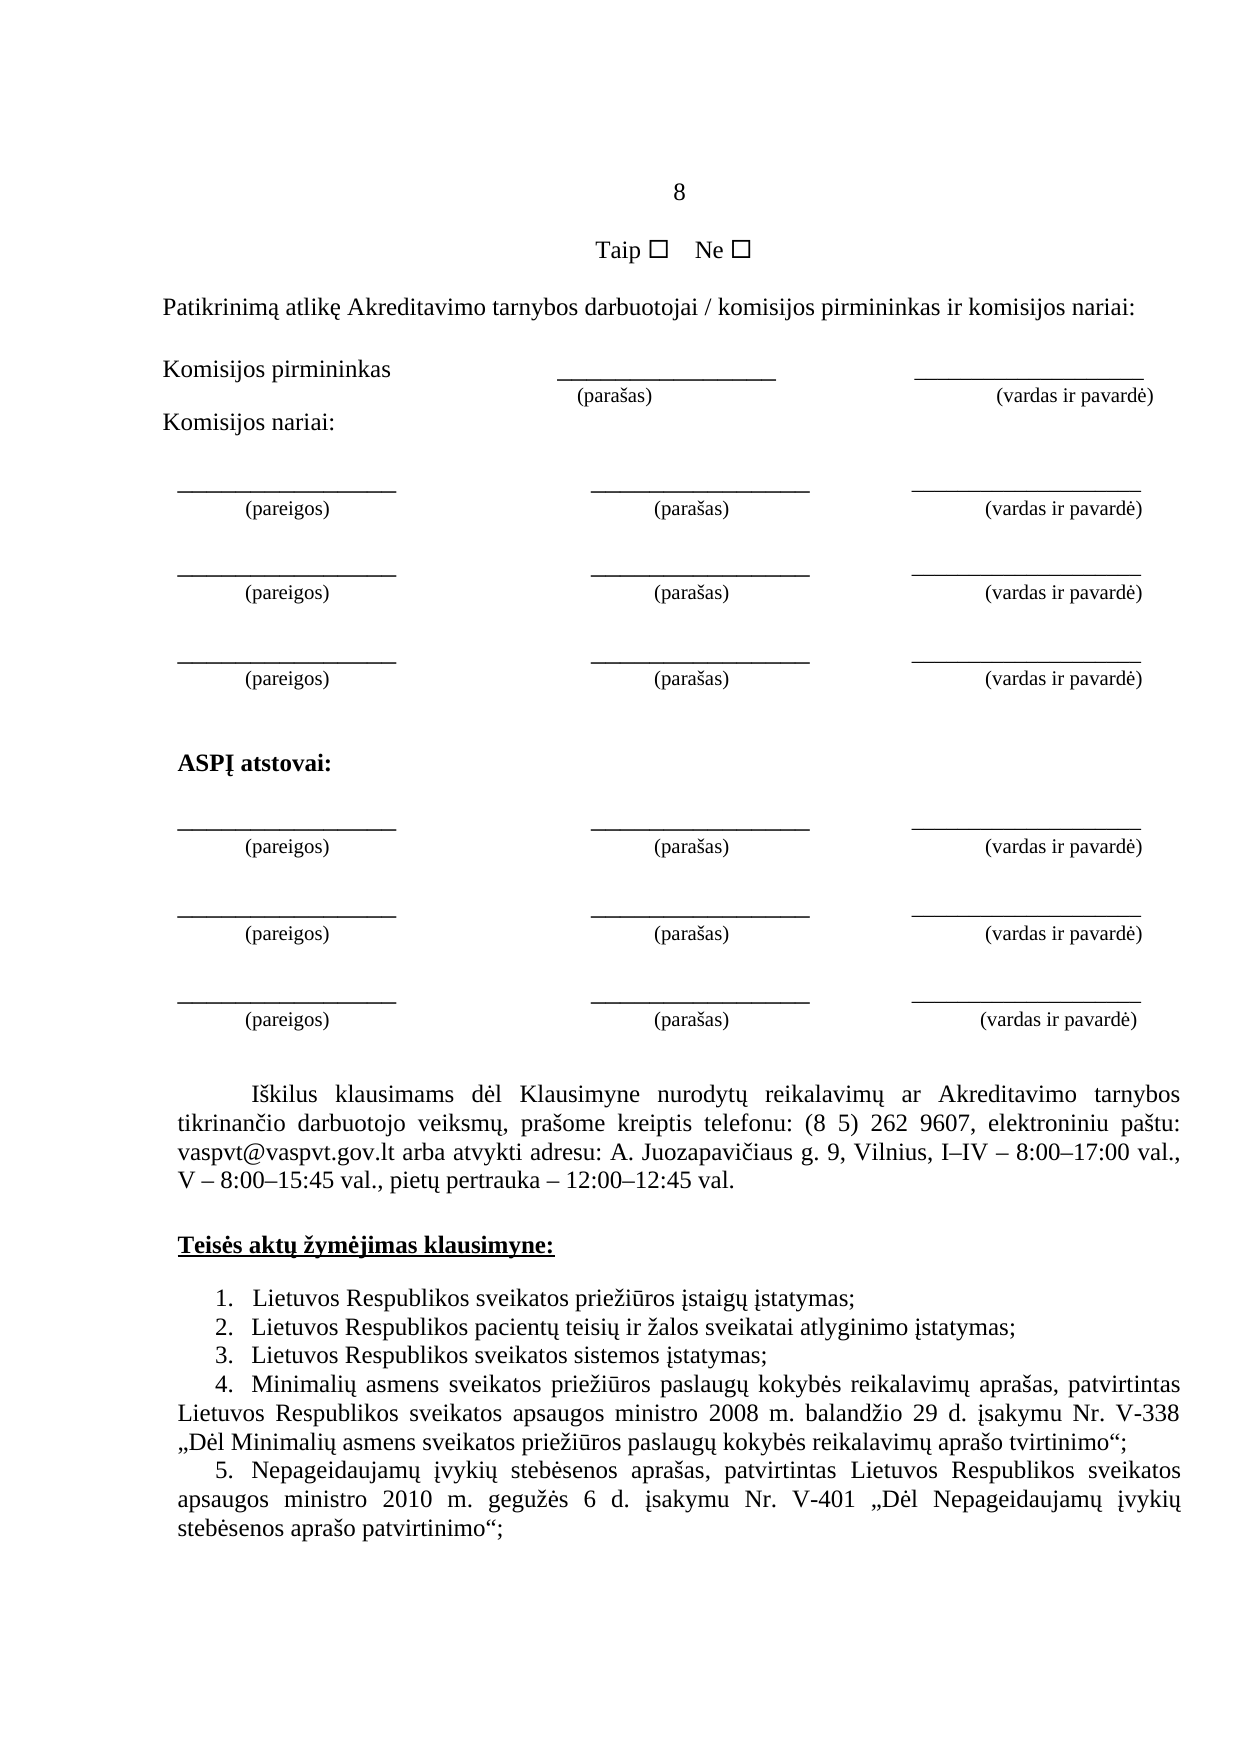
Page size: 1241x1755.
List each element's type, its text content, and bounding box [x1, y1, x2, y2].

text Patikrinimą atlikę Akreditavimo tarnybos darbuotojai / komisijos pirmininkas ir komisijos nariai: [162, 292, 1181, 321]
text Teisės aktų žymėjimas klausimyne: [177, 1230, 1181, 1259]
text Iškilus klausimams dėl Klausimyne nurodytų reikalavimų ar Akreditavimo tarnybos tikrinančio darbuotojo veiksmų, prašome kreiptis telefonu: (8 5) 262 9607, elektroniniu paštu: vaspvt@vaspvt.gov.lt arba atvykti adresu: A. Juozapavičiaus g. 9, Vilnius, I–IV – 8:00–17:00 val., V – 8:00–15:45 val., pietų pertrauka – 12:00–12:45 val. [177, 1079, 1181, 1194]
text (pareigos) (parašas) (vardas ir pavardė) [177, 580, 1181, 604]
text 5. Nepageidaujamų įvykių stebėsenos aprašas, patvirtintas Lietuvos Respublikos sveikatos apsaugos ministro 2010 m. gegužės 6 d. įsakymu Nr. V-401 „Dėl Nepageidaujamų įvykių stebėsenos aprašo patvirtinimo“; [177, 1455, 1181, 1542]
text _______________ _______________ ____________________ [177, 462, 1181, 496]
text _______________ _______________ ____________________ [177, 546, 1181, 580]
text (pareigos) (parašas) (vardas ir pavardė) [177, 921, 1181, 944]
text _______________ _______________ ____________________ [177, 973, 1181, 1007]
text 3. Lietuvos Respublikos sveikatos sistemos įstatymas; [177, 1340, 1181, 1369]
text ASPĮ atstovai: [177, 748, 1181, 777]
text (pareigos) (parašas) (vardas ir pavardė) [177, 1007, 1181, 1031]
text _______________ _______________ ____________________ [177, 887, 1181, 921]
text (parašas) (vardas ir pavardė) [177, 383, 1181, 407]
text Taip  Ne  [447, 235, 1181, 263]
text _______________ _______________ ____________________ [177, 801, 1181, 834]
text Komisijos nariai: [162, 407, 1181, 436]
text _______________ _______________ ____________________ [177, 633, 1181, 666]
text (pareigos) (parašas) (vardas ir pavardė) [177, 666, 1181, 690]
text 2. Lietuvos Respublikos pacientų teisių ir žalos sveikatai atlyginimo įstatymas; [177, 1312, 1181, 1340]
text Komisijos pirmininkas _______________ ____________________ [162, 350, 1181, 383]
text (pareigos) (parašas) (vardas ir pavardė) [177, 834, 1181, 858]
text (pareigos) (parašas) (vardas ir pavardė) [177, 496, 1181, 520]
text 1. Lietuvos Respublikos sveikatos priežiūros įstaigų įstatymas; [215, 1283, 1181, 1312]
text 4. Minimalių asmens sveikatos priežiūros paslaugų kokybės reikalavimų aprašas, patvirtintas Lietuvos Respublikos sveikatos apsaugos ministro 2008 m. balandžio 29 d. įsakymu Nr. V-338 „Dėl Minimalių asmens sveikatos priežiūros paslaugų kokybės reikalavimų aprašo tvirtinimo“; [177, 1369, 1181, 1455]
